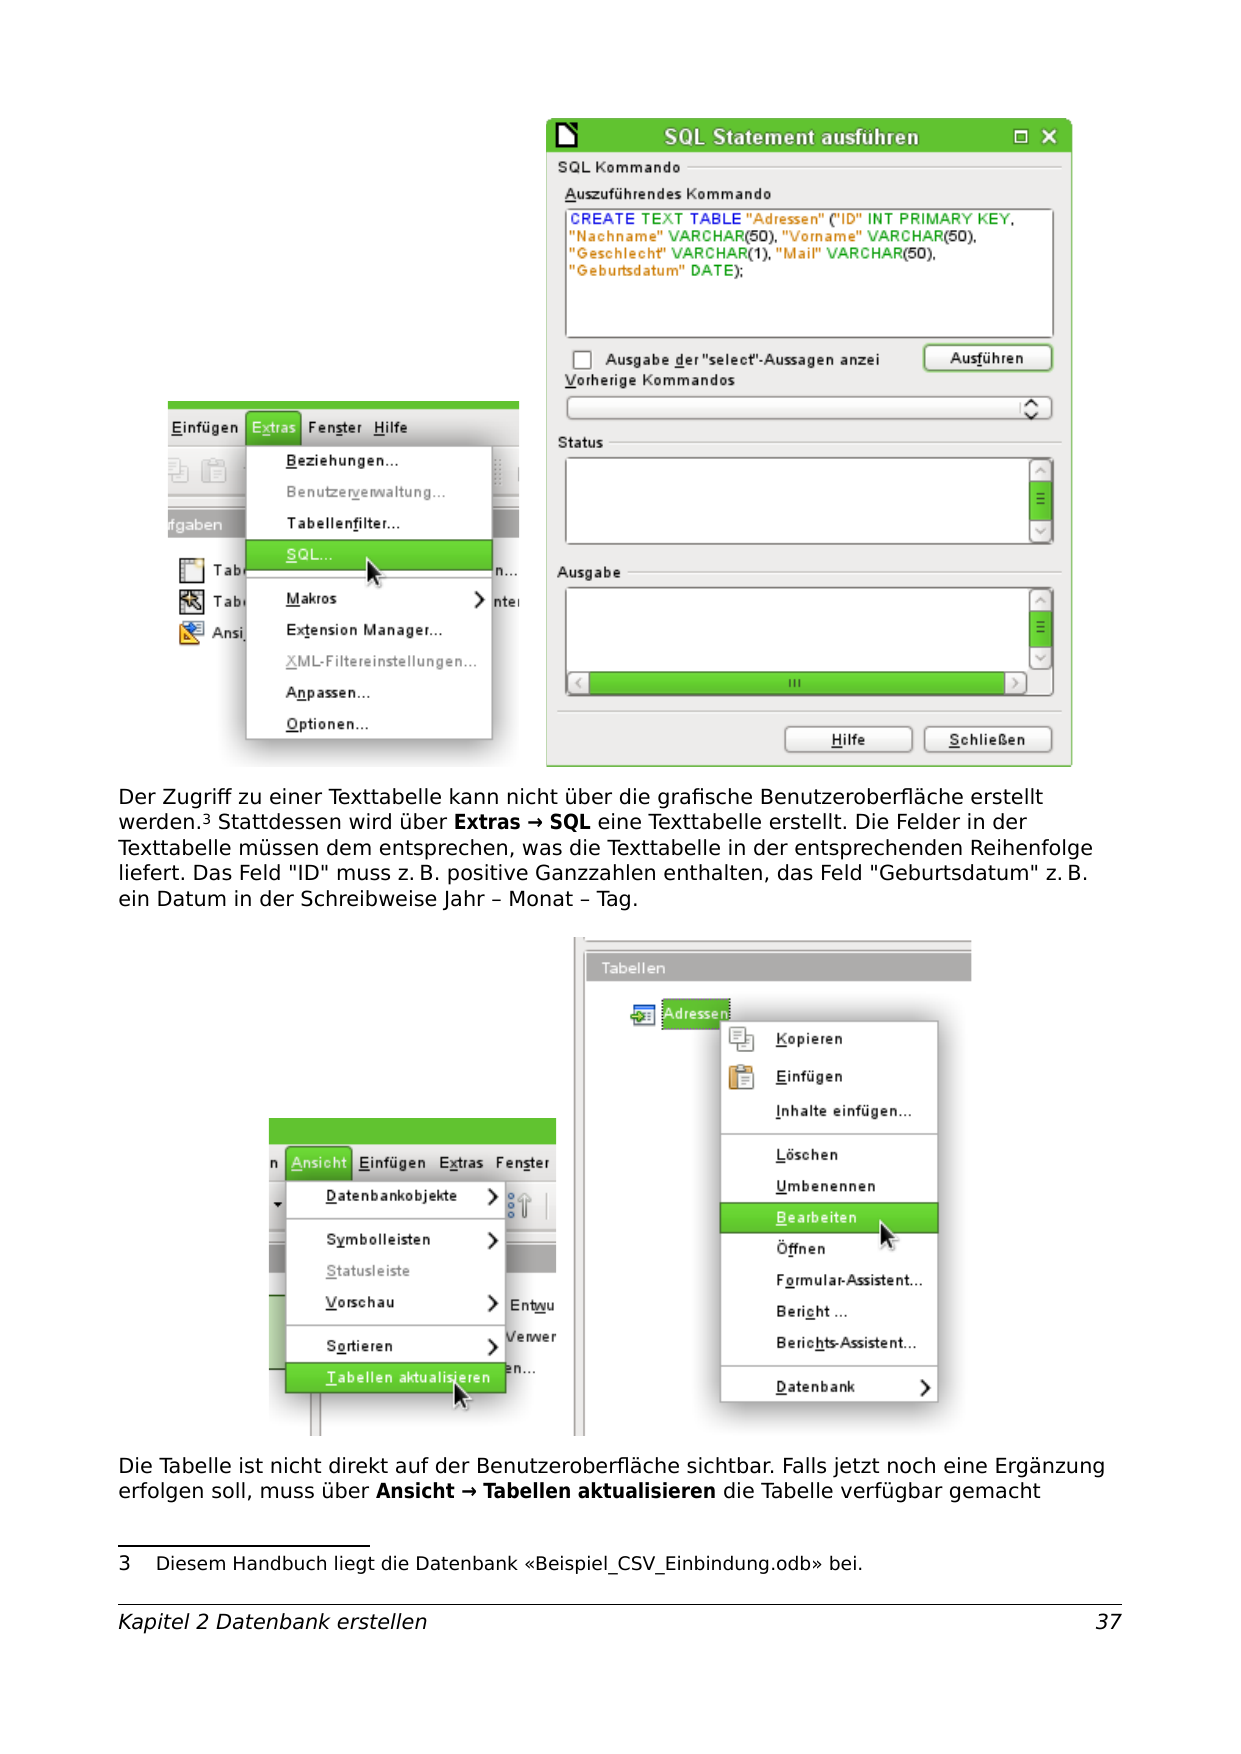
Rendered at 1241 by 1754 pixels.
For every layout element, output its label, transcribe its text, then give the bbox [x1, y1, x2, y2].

text Diesem Handbuch liegt die Datenbank «Beispiel_CSV_Einbindung.odb» bei. [118, 1552, 1122, 1575]
text Der Zugriff zu einer Texttabelle kann nicht über die grafische Benutzeroberfläche erstellt werden. Stattdessen wird über Extras → SQL eine Texttabelle erstellt. Die Felder in der Texttabelle müssen dem entsprechen, was die Texttabelle in der entsprechenden Reihenfolge liefert. Das Feld "ID" muss z. B. positive Ganzzahlen enthalten, das Feld "Geburtsdatum" z. B. ein Datum in der Schreibweise Jahr – Monat – Tag. [118, 785, 1122, 911]
picture [571, 937, 972, 1436]
text Die Tabelle ist nicht direkt auf der Benutzeroberfläche sichtbar. Falls jetzt noch eine Ergänzung erfolgen soll, muss über Ansicht → Tabellen aktualisieren die Tabelle verfügbar gemacht [118, 1454, 1122, 1504]
picture [268, 1118, 557, 1436]
picture [546, 118, 1073, 767]
picture [167, 401, 520, 767]
